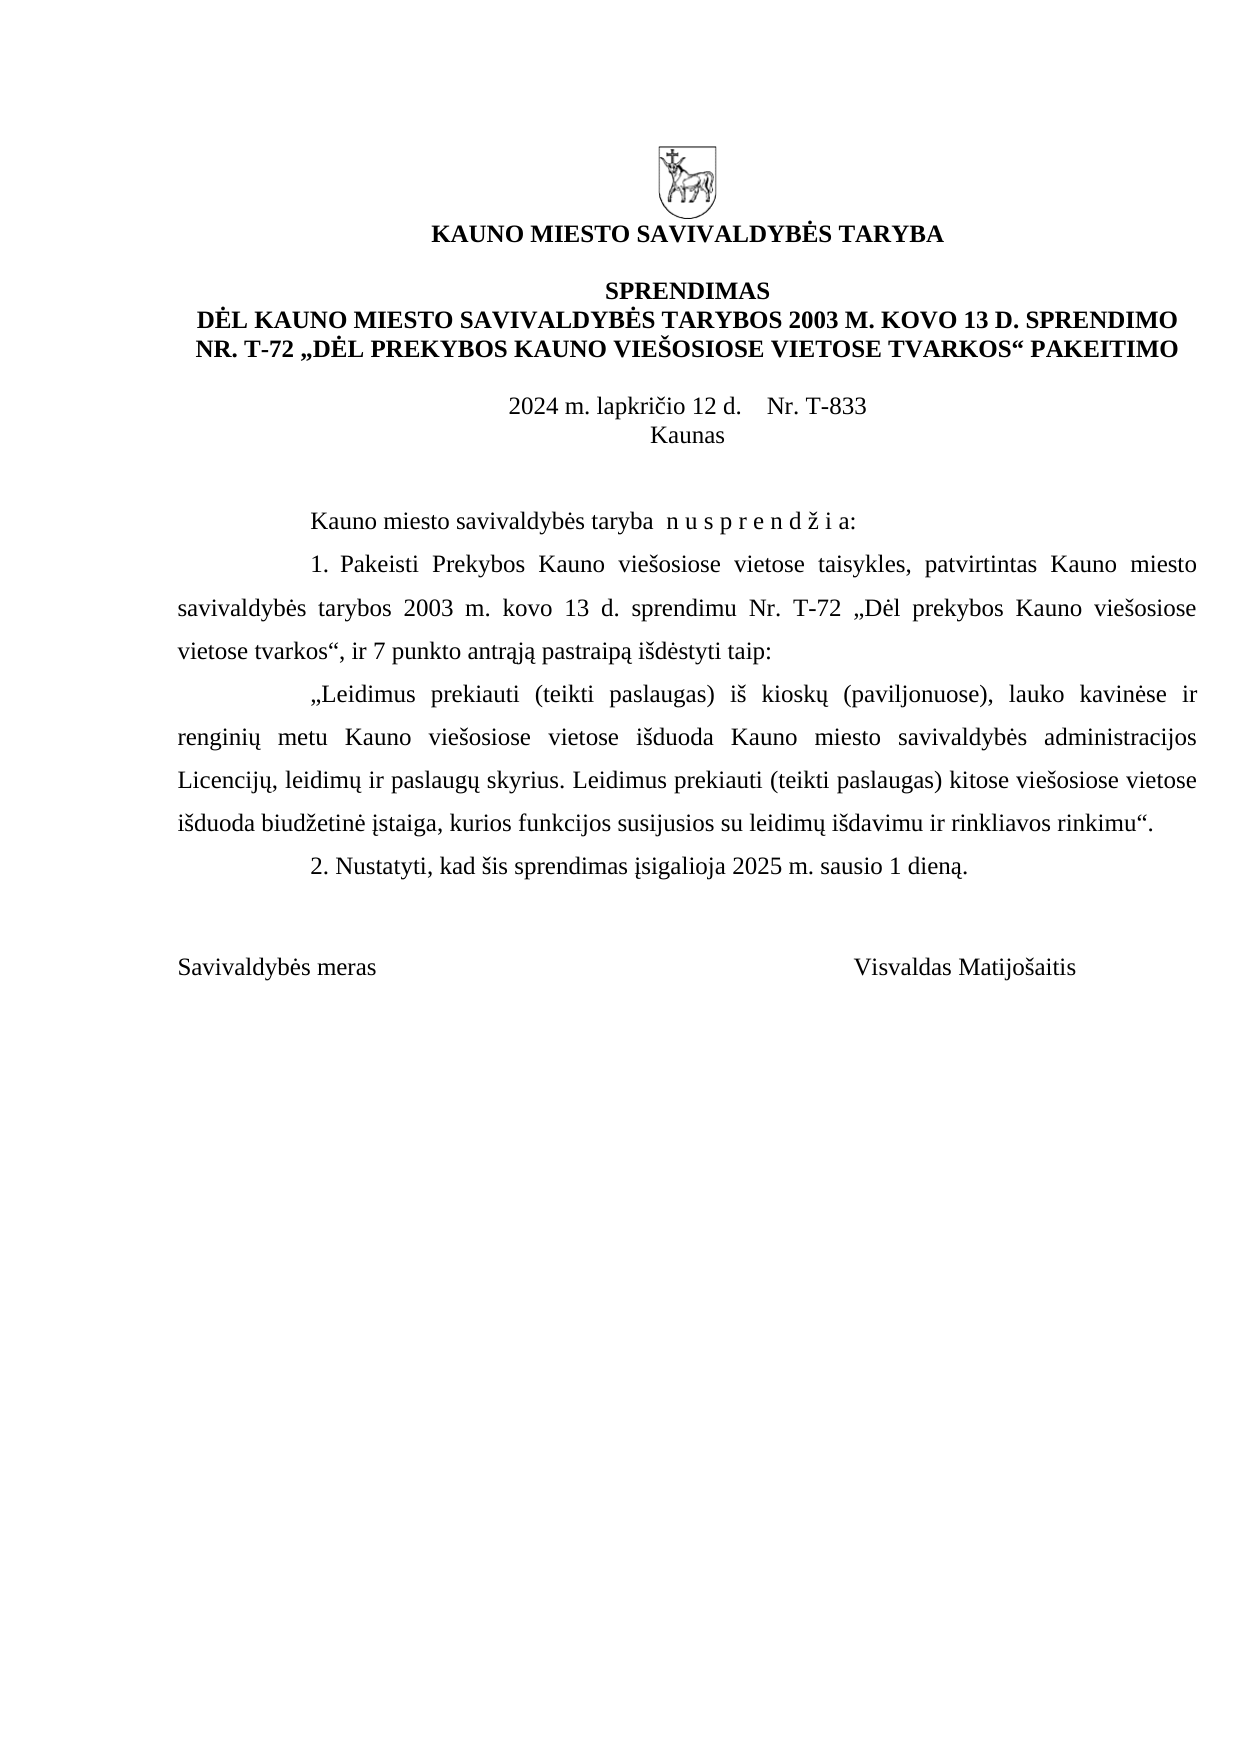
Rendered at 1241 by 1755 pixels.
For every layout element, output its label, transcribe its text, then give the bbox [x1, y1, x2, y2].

text 2024 m. lapkričio 12 d. Nr. T-833 [177, 391, 1198, 420]
text SPRENDIMAS [177, 276, 1198, 305]
text Kaunas [177, 420, 1198, 449]
text Kauno miesto savivaldybės taryba n u s p r e n d ž i a: [177, 506, 1198, 535]
text 2. Nustatyti, kad šis sprendimas įsigalioja 2025 m. sausio 1 dieną. [177, 851, 1198, 880]
text 1. Pakeisti Prekybos Kauno viešosiose vietose taisykles, patvirtintas Kauno miesto savivaldybės tarybos 2003 m. kovo 13 d. sprendimu Nr. T-72 „Dėl prekybos Kauno viešosiose vietose tvarkos“, ir 7 punkto antrąją pastraipą išdėstyti taip: [177, 549, 1198, 664]
text DĖL KAUNO MIESTO SAVIVALDYBĖS TARYBOS 2003 M. KOVO 13 D. SPRENDIMO NR. T-72 „DĖL PREKYBOS KAUNO VIEŠOSIOSE VIETOSE TVARKOS“ PAKEITIMO [177, 305, 1198, 363]
text „Leidimus prekiauti (teikti paslaugas) iš kioskų (paviljonuose), lauko kavinėse ir renginių metu Kauno viešosiose vietose išduoda Kauno miesto savivaldybės administracijos Licencijų, leidimų ir paslaugų skyrius. Leidimus prekiauti (teikti paslaugas) kitose viešosiose vietose išduoda biudžetinė įstaiga, kurios funkcijos susijusios su leidimų išdavimu ir rinkliavos rinkimu“. [177, 679, 1198, 837]
text Savivaldybės meras Visvaldas Matijošaitis [177, 952, 1198, 981]
text KAUNO MIESTO SAVIVALDYBĖS TARYBA [177, 219, 1198, 248]
